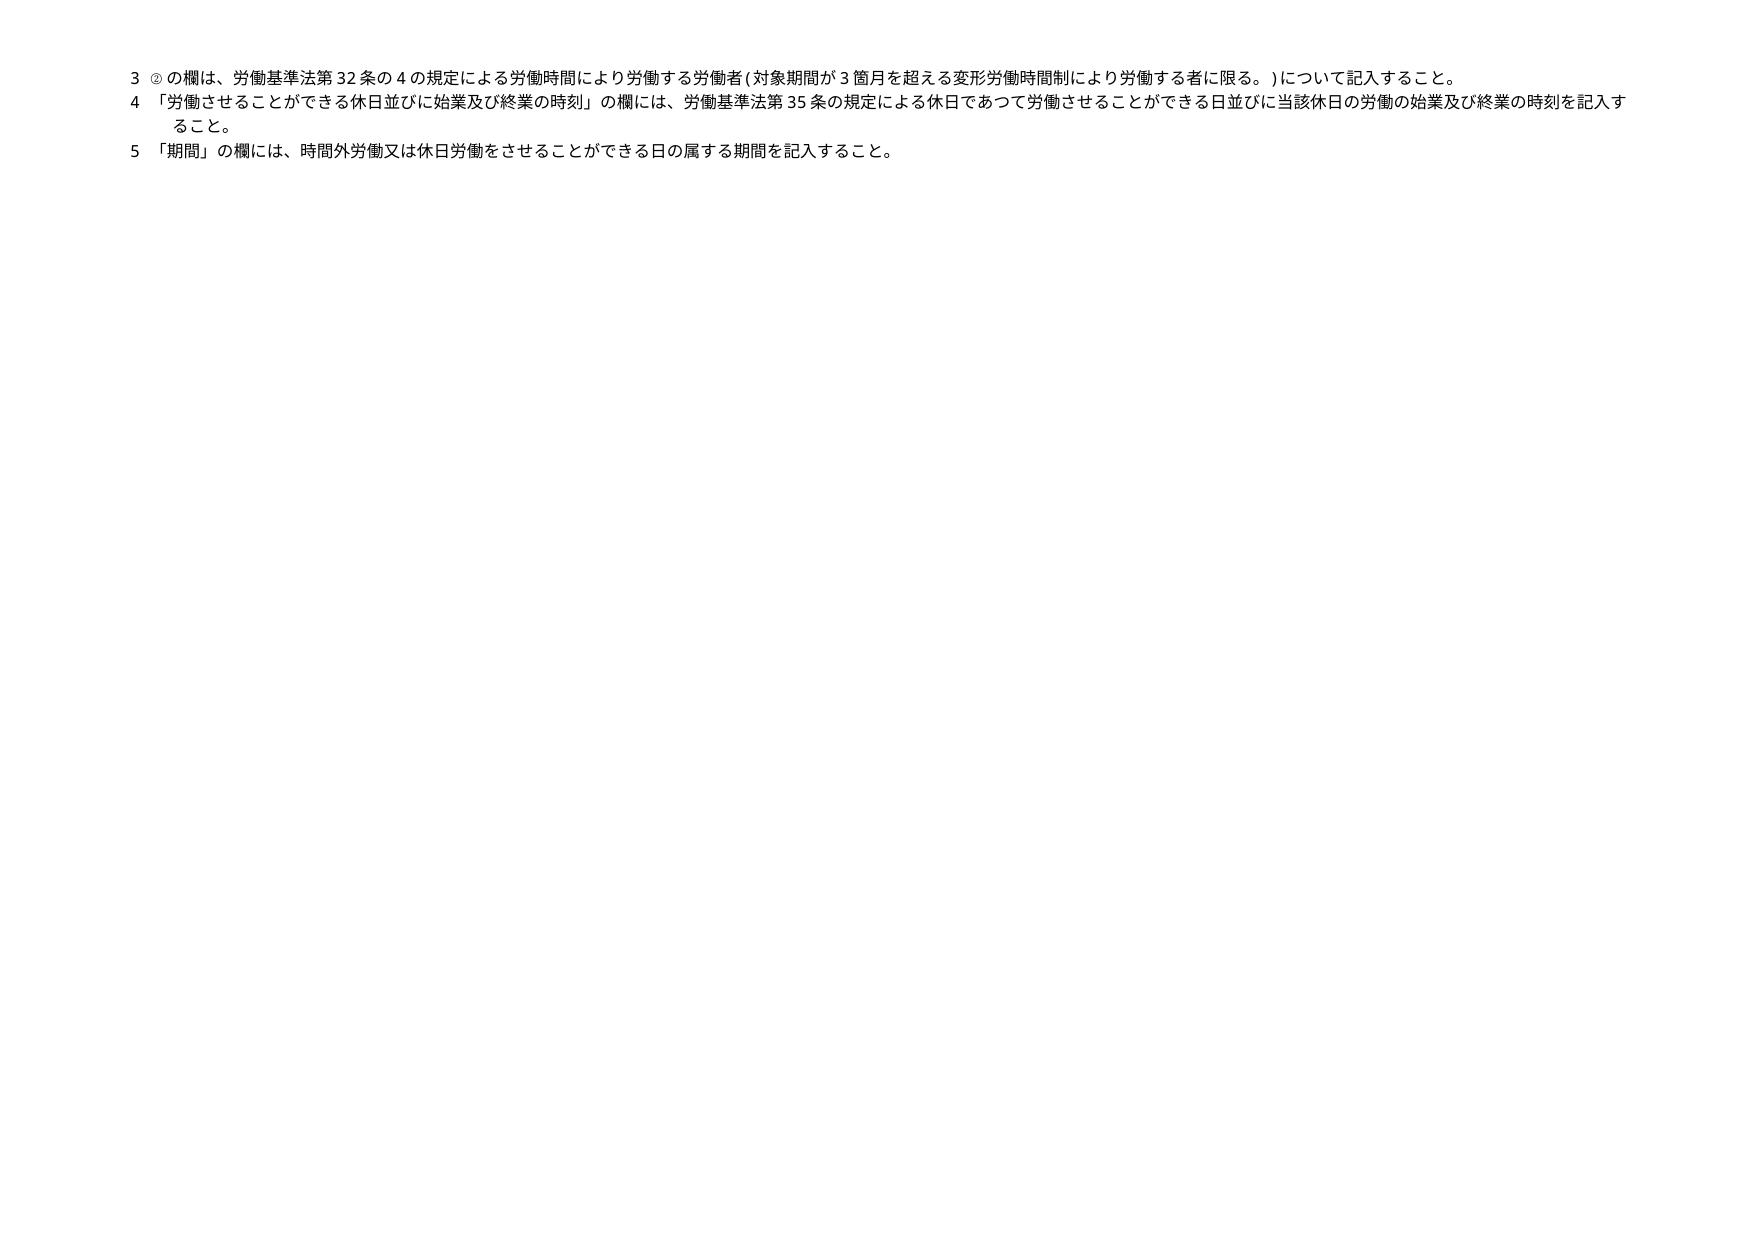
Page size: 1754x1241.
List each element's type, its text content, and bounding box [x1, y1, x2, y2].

list ②の欄は、労働基準法第32条の4の規定による労働時間により労働する労働者(対象期間が3箇月を超える変形労働時間制により労働する者に限る。)について記入すること。 [130, 65, 1636, 89]
list 「期間」の欄には、時間外労働又は休日労働をさせることができる日の属する期間を記入すること。 [130, 138, 1636, 162]
list 「労働させることができる休日並びに始業及び終業の時刻」の欄には、労働基準法第35条の規定による休日であつて労働させることができる日並びに当該休日の労働の始業及び終業の時刻を記入すること。 [130, 89, 1636, 138]
